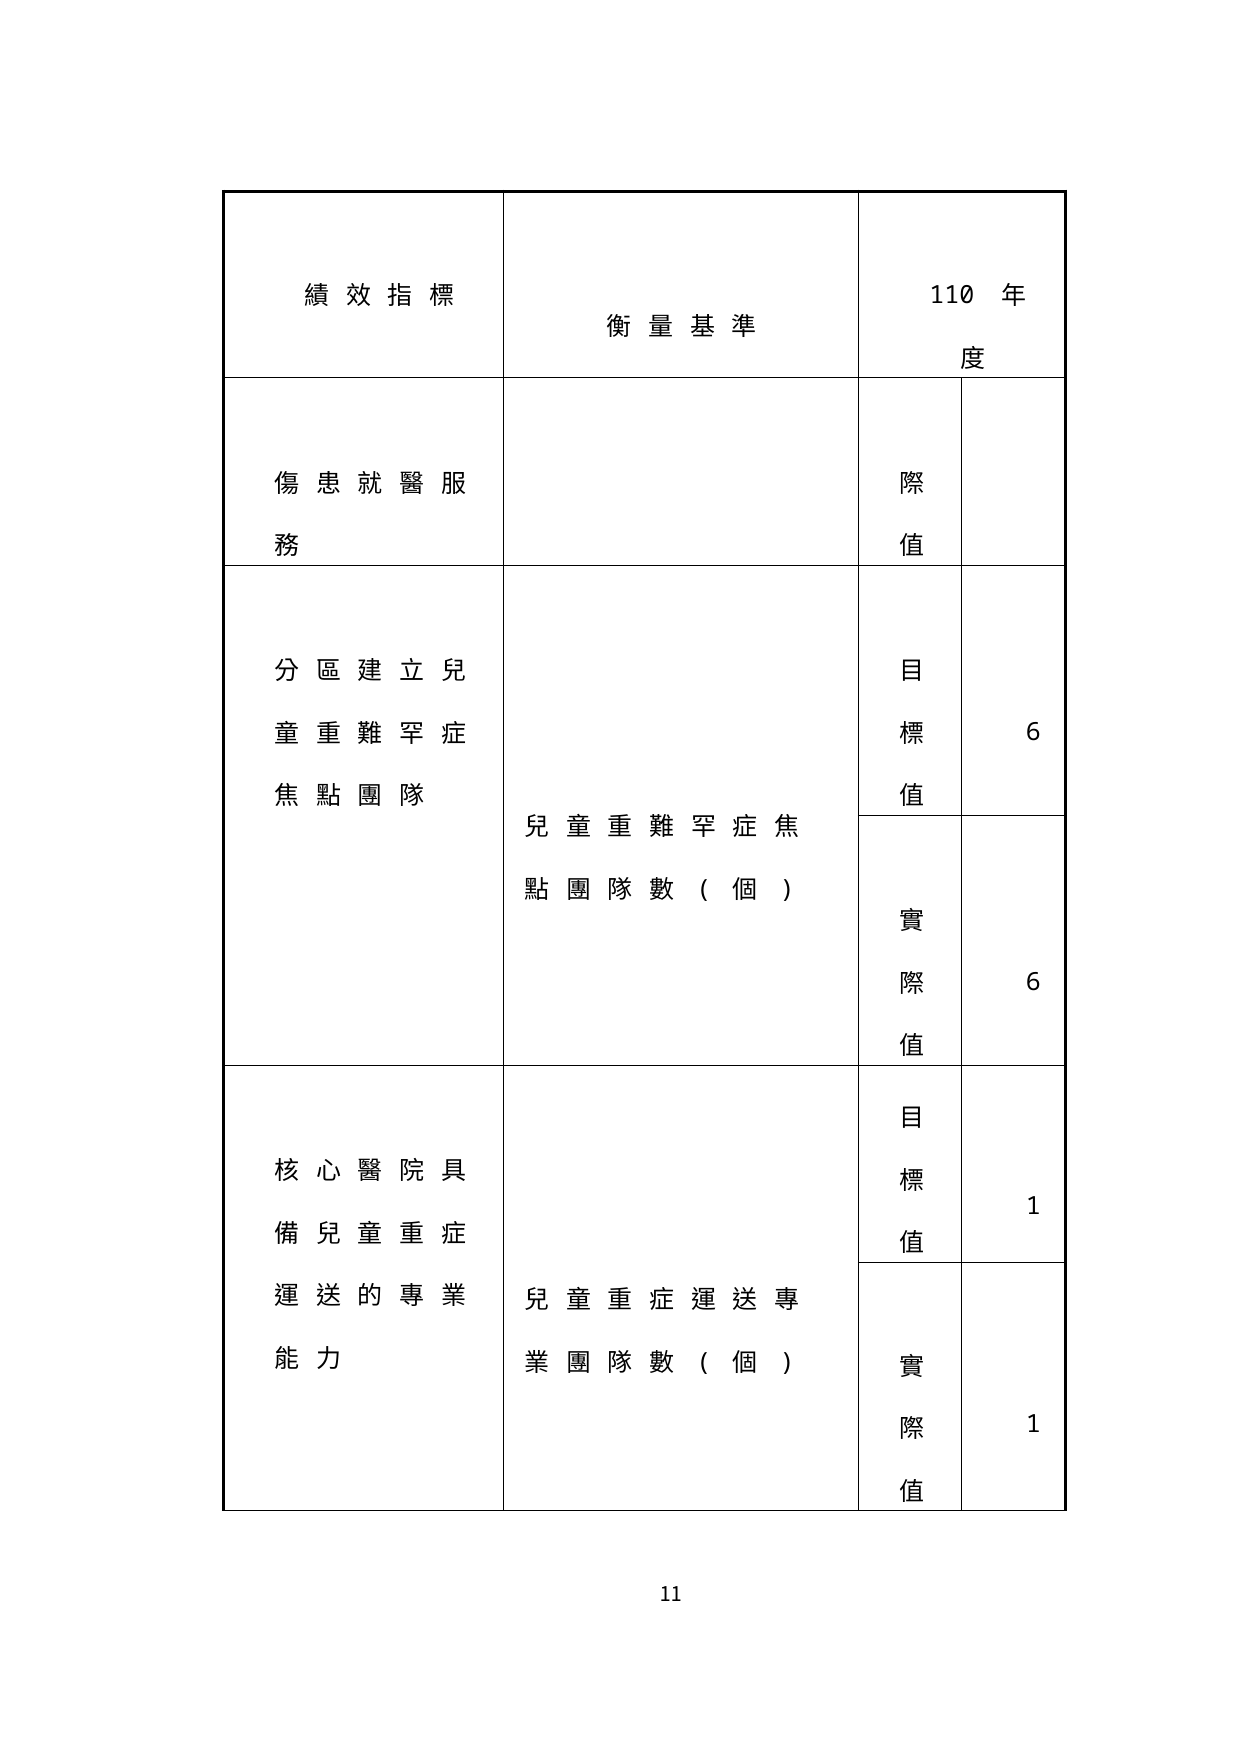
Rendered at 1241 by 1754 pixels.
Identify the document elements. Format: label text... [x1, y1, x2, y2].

table_cell 核心醫院具備兒童重症運送的專業能力 [225, 1066, 503, 1510]
table_cell 1 [962, 1066, 1064, 1262]
table_cell 1 [962, 1263, 1064, 1510]
table_cell 傷患就醫服務 [225, 378, 503, 564]
table_cell 兒童重症運送專業團隊數(個) [504, 1066, 858, 1510]
table_header 績效指標 [225, 193, 503, 377]
table_cell 目標值 [859, 566, 961, 814]
table_cell 目標值 [859, 1066, 961, 1262]
table_cell 實際值 [859, 1263, 961, 1510]
table_cell 6 [962, 816, 1064, 1064]
table_header 衡量基準 [504, 193, 858, 377]
table_cell 兒童重難罕症焦點團隊數(個) [504, 566, 858, 1064]
table_cell 實際值 [859, 816, 961, 1064]
table_cell [962, 378, 1064, 564]
table_header 110年度 [859, 193, 1064, 377]
table_cell 6 [962, 566, 1064, 814]
table_cell 際值 [859, 378, 961, 564]
table_cell [504, 378, 858, 564]
table_cell 分區建立兒童重難罕症焦點團隊 [225, 566, 503, 1064]
